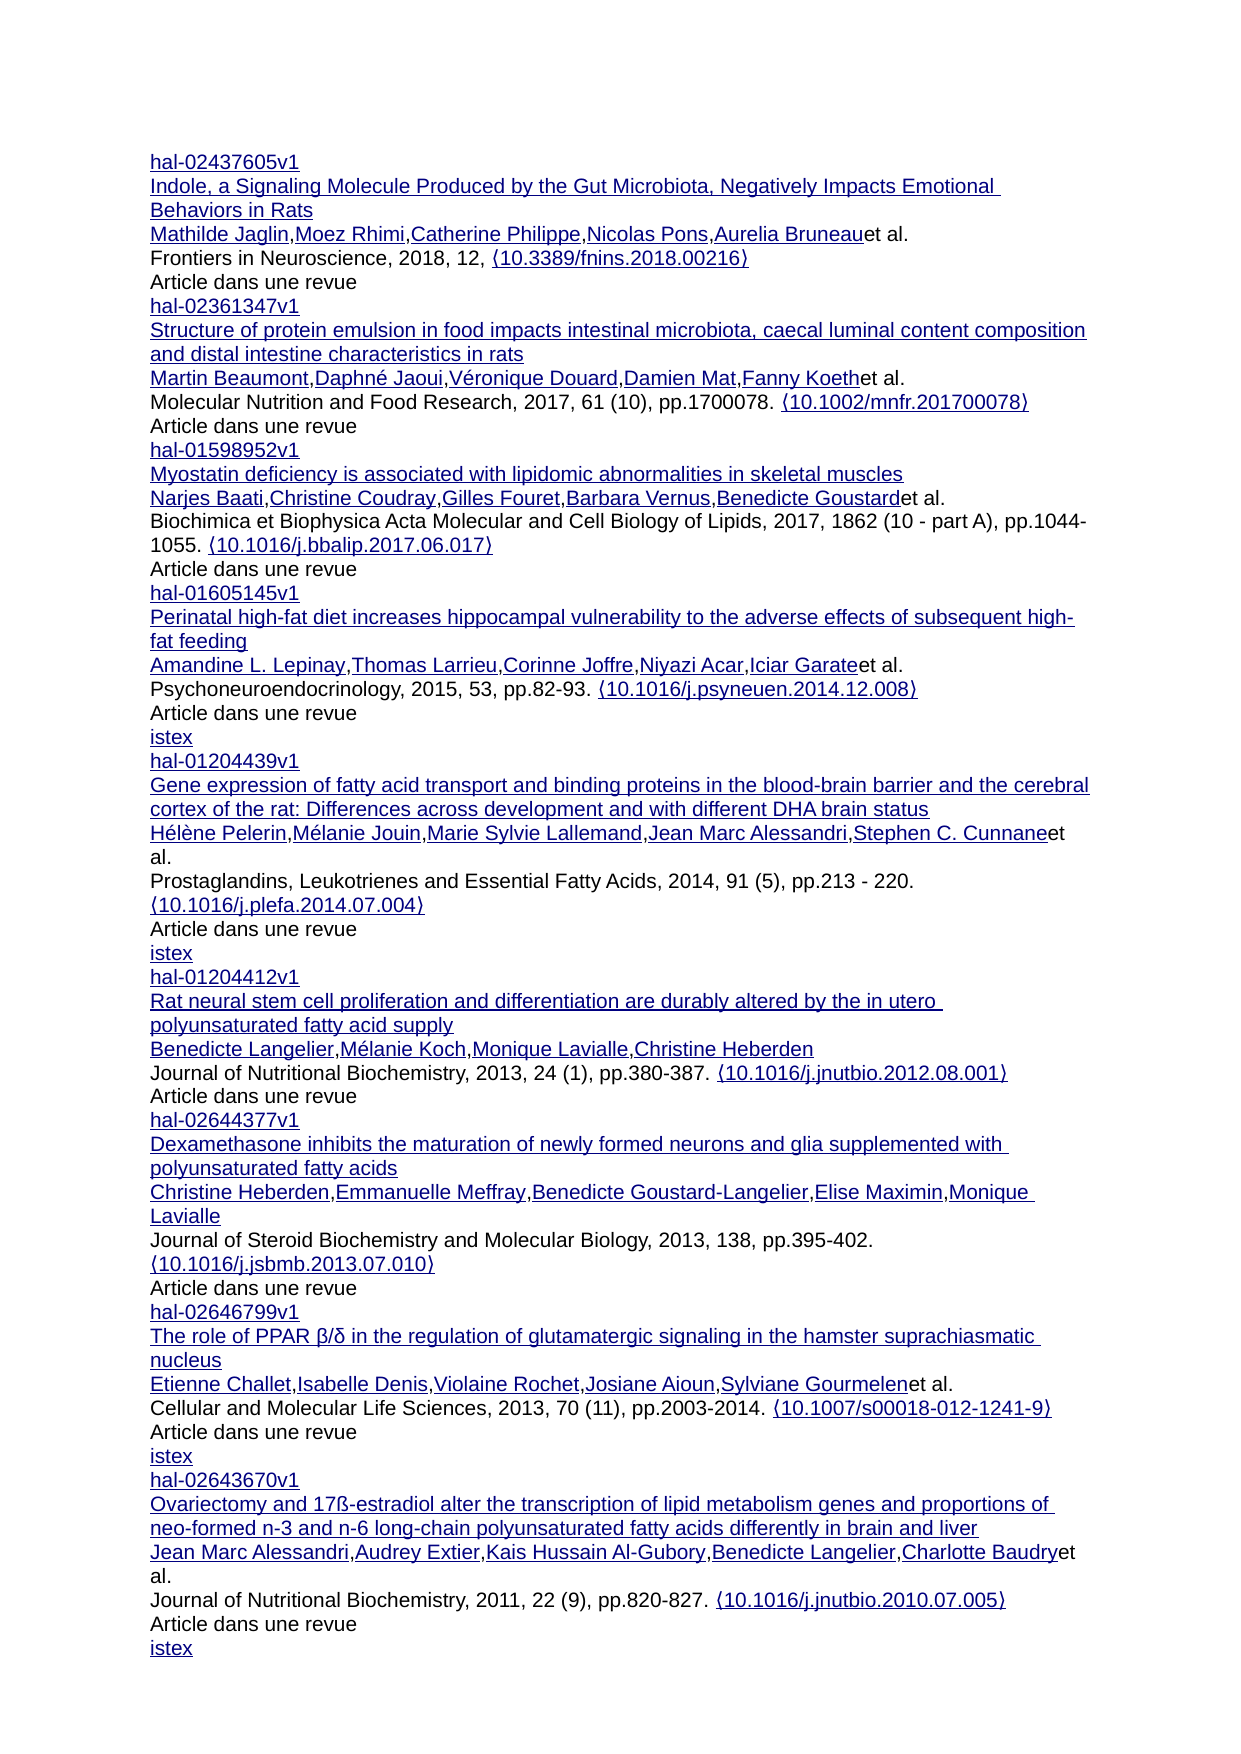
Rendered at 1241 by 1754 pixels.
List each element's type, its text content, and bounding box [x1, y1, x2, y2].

table_cell hal-02437605v1 [150, 150, 1090, 174]
table_cell Dexamethasone inhibits the maturation of newly formed neurons and glia supplemented with polyunsaturated fatty acids Christine Heberden,Emmanuelle Meffray,Benedicte Goustard-Langelier,Elise Maximin,Monique Lavialle Journal of Steroid Biochemistry and Molecular Biology, 2013, 138, pp.395-402. ⟨10.1016/j.jsbmb.2013.07.010⟩ Article dans une revue hal-02646799v1 [150, 1132, 1090, 1324]
table_cell cortex of the rat: Differences across development and with different DHA brain status Hélène Pelerin,Mélanie Jouin,Marie Sylvie Lallemand,Jean Marc Alessandri,Stephen C. Cunnaneet al. Prostaglandins, Leukotrienes and Essential Fatty Acids, 2014, 91 (5), pp.213 - 220. ⟨10.1016/j.plefa.2014.07.004⟩ Article dans une revue istex hal-01204412v1 [150, 795, 1090, 988]
table_cell Ovariectomy and 17ß-estradiol alter the transcription of lipid metabolism genes and proportions of neo-formed n-3 and n-6 long-chain polyunsaturated fatty acids differently in brain and liver Jean Marc Alessandri,Audrey Extier,Kais Hussain Al-Gubory,Benedicte Langelier,Charlotte Baudryet al. Journal of Nutritional Biochemistry, 2011, 22 (9), pp.820-827. ⟨10.1016/j.jnutbio.2010.07.005⟩ Article dans une revue istex [150, 1492, 1090, 1659]
table_cell Rat neural stem cell proliferation and differentiation are durably altered by the in utero polyunsaturated fatty acid supply Benedicte Langelier,Mélanie Koch,Monique Lavialle,Christine Heberden Journal of Nutritional Biochemistry, 2013, 24 (1), pp.380-387. ⟨10.1016/j.jnutbio.2012.08.001⟩ Article dans une revue hal-02644377v1 [150, 989, 1090, 1132]
table_cell Structure of protein emulsion in food impacts intestinal microbiota, caecal luminal content composition and distal intestine characteristics in rats Martin Beaumont,Daphné Jaoui,Véronique Douard,Damien Mat,Fanny Koethet al. Molecular Nutrition and Food Research, 2017, 61 (10), pp.1700078. ⟨10.1002/mnfr.201700078⟩ Article dans une revue hal-01598952v1 [150, 318, 1090, 461]
table_cell The role of PPAR β/δ in the regulation of glutamatergic signaling in the hamster suprachiasmatic nucleus Etienne Challet,Isabelle Denis,Violaine Rochet,Josiane Aioun,Sylviane Gourmelenet al. Cellular and Molecular Life Sciences, 2013, 70 (11), pp.2003-2014. ⟨10.1007/s00018-012-1241-9⟩ Article dans une revue istex hal-02643670v1 [150, 1324, 1090, 1492]
table_cell Indole, a Signaling Molecule Produced by the Gut Microbiota, Negatively Impacts Emotional Behaviors in Rats Mathilde Jaglin,Moez Rhimi,Catherine Philippe,Nicolas Pons,Aurelia Bruneauet al. Frontiers in Neuroscience, 2018, 12, ⟨10.3389/fnins.2018.00216⟩ Article dans une revue hal-02361347v1 [150, 174, 1090, 318]
table_cell Perinatal high-fat diet increases hippocampal vulnerability to the adverse effects of subsequent high-fat feeding Amandine L. Lepinay,Thomas Larrieu,Corinne Joffre,Niyazi Acar,Iciar Garateet al. Psychoneuroendocrinology, 2015, 53, pp.82-93. ⟨10.1016/j.psyneuen.2014.12.008⟩ Article dans une revue istex hal-01204439v1 [150, 605, 1090, 773]
table_cell Myostatin deficiency is associated with lipidomic abnormalities in skeletal muscles Narjes Baati,Christine Coudray,Gilles Fouret,Barbara Vernus,Benedicte Goustardet al. Biochimica et Biophysica Acta Molecular and Cell Biology of Lipids, 2017, 1862 (10 - part A), pp.1044-1055. ⟨10.1016/j.bbalip.2017.06.017⟩ Article dans une revue hal-01605145v1 [150, 461, 1090, 605]
table_cell Gene expression of fatty acid transport and binding proteins in the blood-brain barrier and the cerebral [150, 773, 1090, 794]
